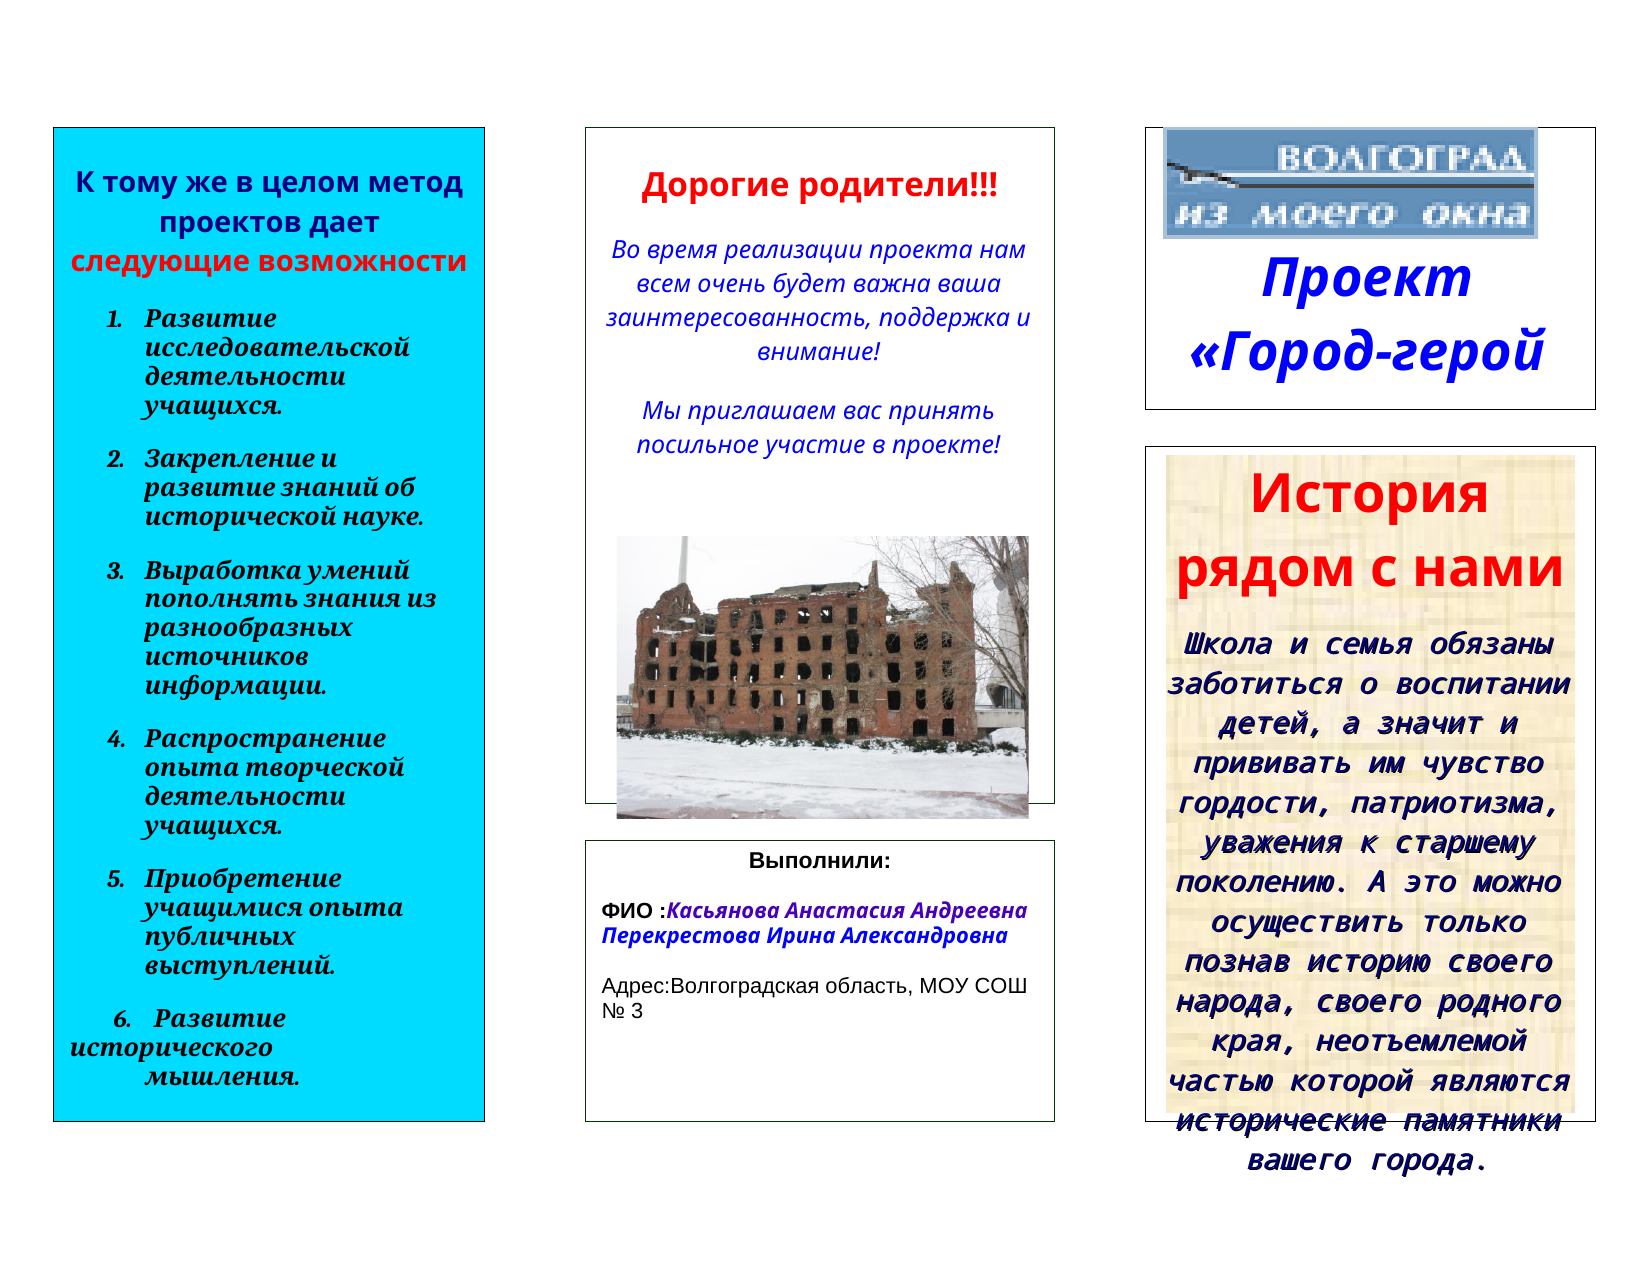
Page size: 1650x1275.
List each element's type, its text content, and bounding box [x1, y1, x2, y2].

list Приобретение учащимися опыта публичных выступлений. [107, 865, 469, 980]
text Дорогие родители!!! [601, 161, 1038, 207]
text Проект «Город-герой Волгоград» [1161, 161, 1579, 401]
picture [616, 536, 1029, 819]
list Закрепление и развитие знаний об исторической науке. [107, 445, 469, 532]
text К тому же в целом метод проектов дает следующие возможности [69, 161, 469, 280]
list Распространение опыта творческой деятельности учащихся. [107, 725, 469, 840]
text Адрес:Волгоградская область, МОУ СОШ № 3 [601, 974, 1038, 1024]
text Во время реализации проекта нам всем очень будет важна ваша заинтересованность, поддержка и внимание! [601, 232, 1038, 368]
list Развитие исследовательской деятельности учащихся. [107, 305, 469, 420]
picture [1166, 455, 1575, 1113]
text Изображение и подзаголовок: [1161, 480, 1166, 1113]
list Выработка умений пополнять знания из разнообразных источников информации. [107, 557, 469, 700]
text ФИО :Касьянова Анастасия Андреевна [601, 899, 1038, 924]
picture [1163, 127, 1539, 239]
text 6. Развитие исторического мышления. [69, 1005, 469, 1092]
text Перекрестова Ирина Александровна [601, 924, 1038, 949]
text Мы приглашаем вас принять посильное участие в проекте! [601, 393, 1038, 461]
text Выполнили: [601, 849, 1038, 874]
text Изображение и подзаголовок: [1575, 480, 1580, 1113]
